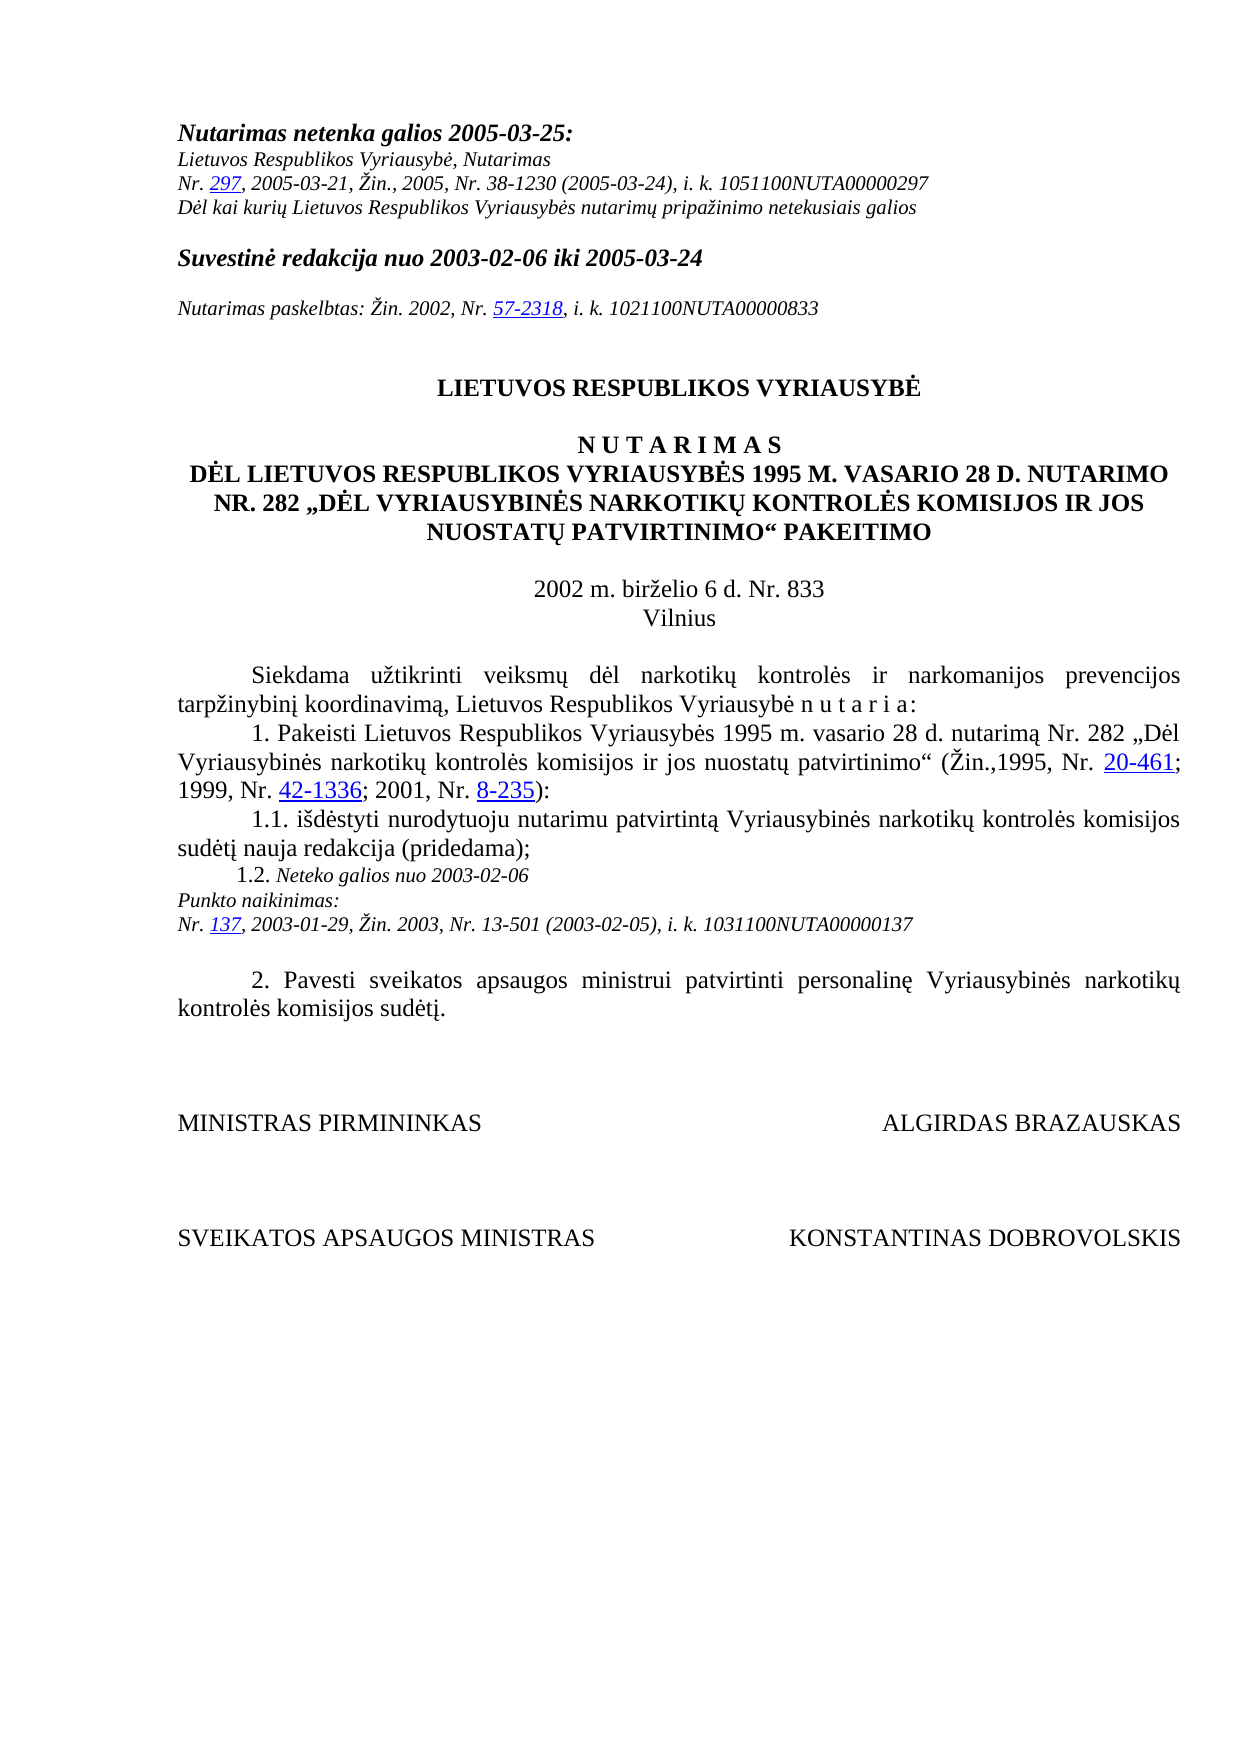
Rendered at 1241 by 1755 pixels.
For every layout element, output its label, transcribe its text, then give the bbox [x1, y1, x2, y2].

text 1.1. išdėstyti nurodytuoju nutarimu patvirtintą Vyriausybinės narkotikų kontrolės komisijos sudėtį nauja redakcija (pridedama); [177, 804, 1181, 862]
text Lietuvos Respublikos Vyriausybė, Nutarimas [177, 147, 1181, 171]
text Nr. 137, 2003-01-29, Žin. 2003, Nr. 13-501 (2003-02-05), i. k. 1031100NUTA00000137 [177, 912, 1181, 936]
text Siekdama užtikrinti veiksmų dėl narkotikų kontrolės ir narkomanijos prevencijos tarpžinybinį koordinavimą, Lietuvos Respublikos Vyriausybė nutaria: [177, 660, 1181, 718]
text Dėl kai kurių Lietuvos Respublikos Vyriausybės nutarimų pripažinimo netekusiais galios [177, 195, 1181, 219]
text Punkto naikinimas: [177, 888, 1181, 912]
text N U T A R I M A S [177, 430, 1181, 459]
text Suvestinė redakcija nuo 2003-02-06 iki 2005-03-24 [177, 243, 1181, 272]
text Nutarimas netenka galios 2005-03-25: [177, 118, 1181, 147]
text 1.2. Neteko galios nuo 2003-02-06 [177, 862, 1181, 888]
text LIETUVOS RESPUBLIKOS VYRIAUSYBĖ [177, 373, 1181, 402]
text 1. Pakeisti Lietuvos Respublikos Vyriausybės 1995 m. vasario 28 d. nutarimą Nr. 282 „Dėl Vyriausybinės narkotikų kontrolės komisijos ir jos nuostatų patvirtinimo“ (Žin.,1995, Nr. 20-461; 1999, Nr. 42-1336; 2001, Nr. 8-235): [177, 718, 1181, 804]
text 2002 m. birželio 6 d. Nr. 833 [177, 574, 1181, 603]
text DĖL LIETUVOS RESPUBLIKOS VYRIAUSYBĖS 1995 M. VASARIO 28 D. NUTARIMO NR. 282 „DĖL VYRIAUSYBINĖS NARKOTIKŲ KONTROLĖS KOMISIJOS IR JOS NUOSTATŲ PATVIRTINIMO“ PAKEITIMO [177, 459, 1181, 545]
text Nutarimas paskelbtas: Žin. 2002, Nr. 57-2318, i. k. 1021100NUTA00000833 [177, 296, 1181, 320]
text Ministras Pirmininkas Algirdas Brazauskas [177, 1108, 1181, 1137]
text Vilnius [177, 603, 1181, 632]
text 2. Pavesti sveikatos apsaugos ministrui patvirtinti personalinę Vyriausybinės narkotikų kontrolės komisijos sudėtį. [177, 965, 1181, 1022]
text Sveikatos apsaugos ministras Konstantinas Dobrovolskis [177, 1223, 1181, 1252]
text Nr. 297, 2005-03-21, Žin., 2005, Nr. 38-1230 (2005-03-24), i. k. 1051100NUTA00000297 [177, 171, 1181, 195]
